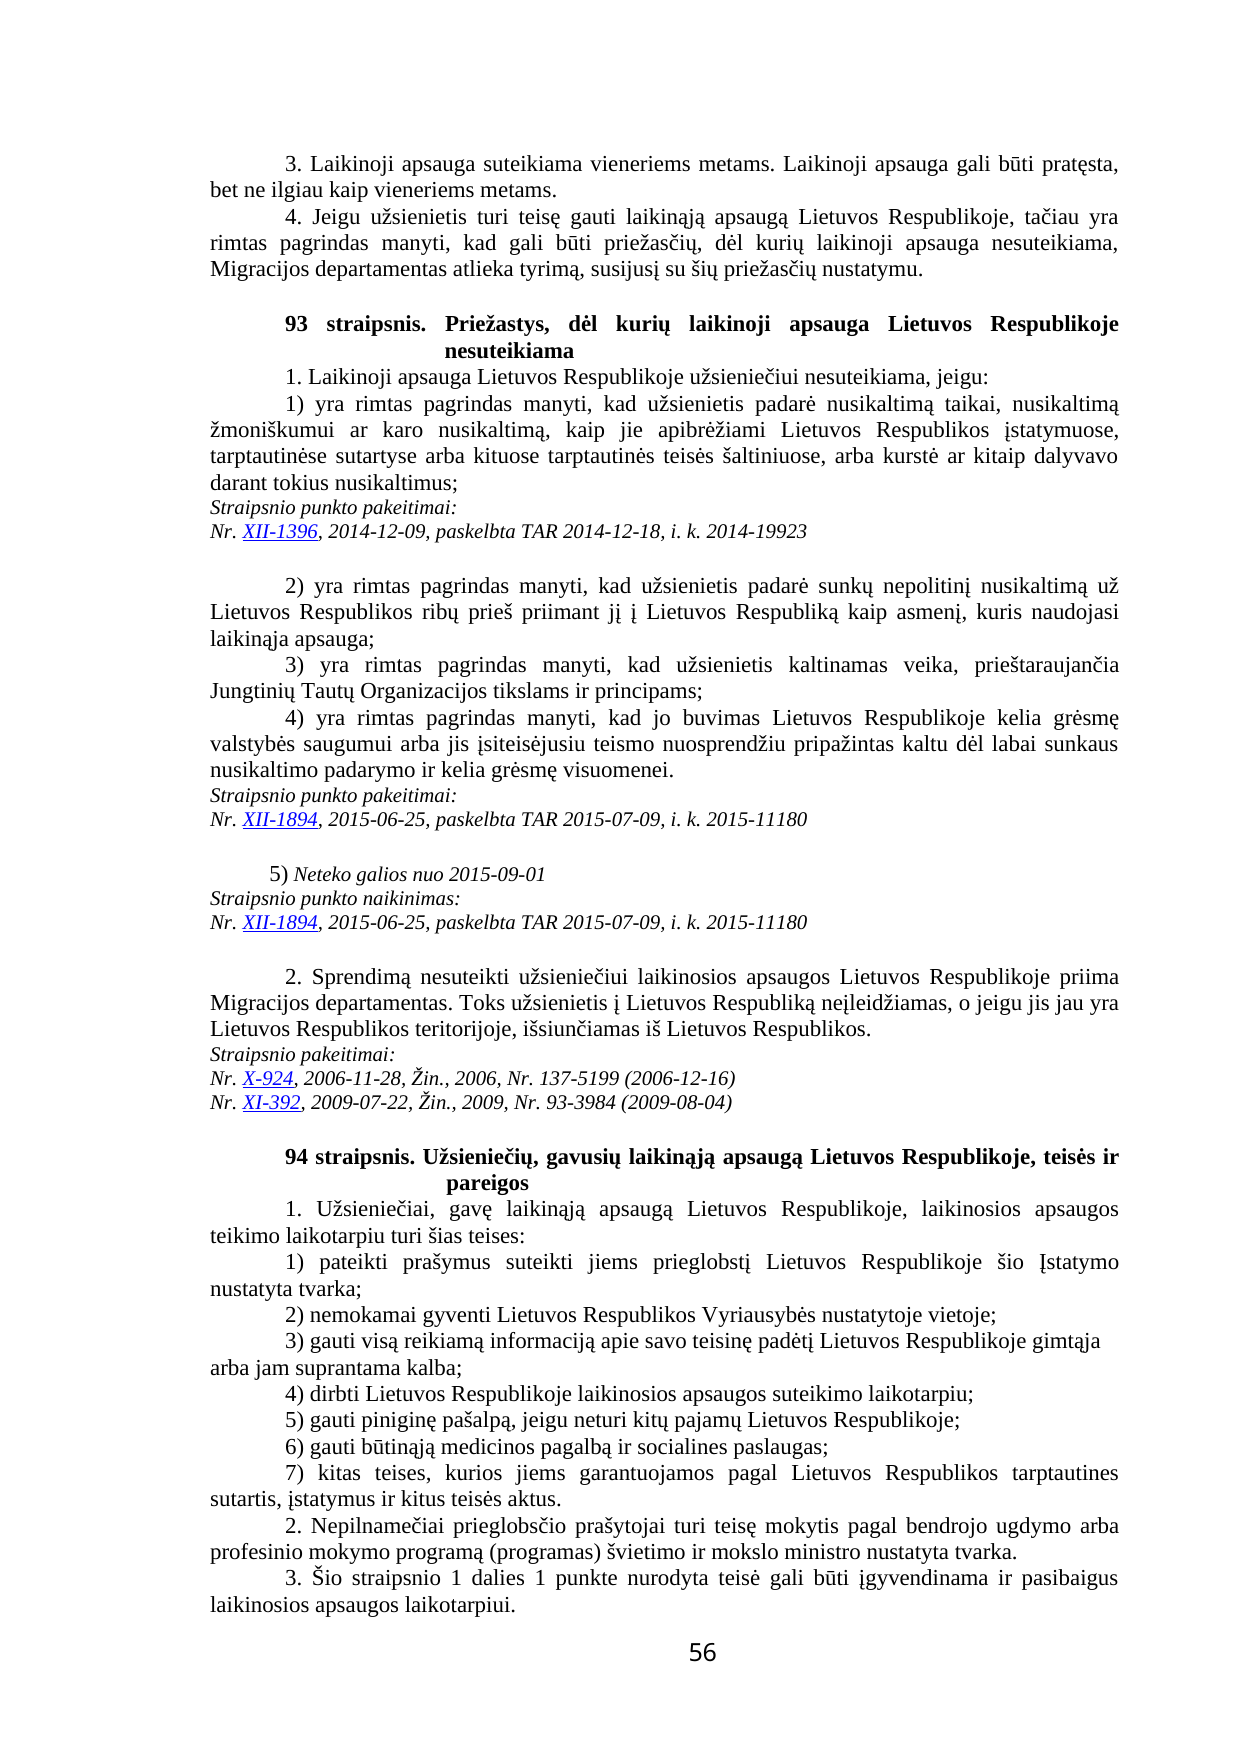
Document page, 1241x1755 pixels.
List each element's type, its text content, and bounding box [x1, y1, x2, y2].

text 2. Nepilnamečiai prieglobsčio prašytojai turi teisę mokytis pagal bendrojo ugdymo arba profesinio mokymo programą (programas) švietimo ir mokslo ministro nustatyta tvarka. [210, 1512, 1120, 1564]
text Straipsnio pakeitimai: [210, 1042, 1120, 1066]
text 94 straipsnis. Užsieniečių, gavusių laikinąją apsaugą Lietuvos Respublikoje, teisės ir pareigos [285, 1143, 1120, 1196]
text 3. Šio straipsnio 1 dalies 1 punkte nurodyta teisė gali būti įgyvendinama ir pasibaigus laikinosios apsaugos laikotarpiui. [210, 1564, 1120, 1617]
text 4. Jeigu užsienietis turi teisę gauti laikinąją apsaugą Lietuvos Respublikoje, tačiau yra rimtas pagrindas manyti, kad gali būti priežasčių, dėl kurių laikinoji apsauga nesuteikiama, Migracijos departamentas atlieka tyrimą, susijusį su šių priežasčių nustatymu. [210, 203, 1120, 282]
text Nr. XI-392, 2009-07-22, Žin., 2009, Nr. 93-3984 (2009-08-04) [210, 1090, 1120, 1114]
text Nr. XII-1894, 2015-06-25, paskelbta TAR 2015-07-09, i. k. 2015-11180 [210, 807, 1120, 831]
text 3) yra rimtas pagrindas manyti, kad užsienietis kaltinamas veika, prieštaraujančia Jungtinių Tautų Organizacijos tikslams ir principams; [210, 651, 1120, 704]
text Nr. XII-1396, 2014-12-09, paskelbta TAR 2014-12-18, i. k. 2014-19923 [210, 519, 1120, 543]
text 2) nemokamai gyventi Lietuvos Respublikos Vyriausybės nustatytoje vietoje; [210, 1301, 1120, 1327]
text Straipsnio punkto pakeitimai: [210, 783, 1120, 807]
text Nr. X-924, 2006-11-28, Žin., 2006, Nr. 137-5199 (2006-12-16) [210, 1066, 1120, 1090]
text Nr. XII-1894, 2015-06-25, paskelbta TAR 2015-07-09, i. k. 2015-11180 [210, 910, 1120, 934]
text 7) kitas teises, kurios jiems garantuojamos pagal Lietuvos Respublikos tarptautines sutartis, įstatymus ir kitus teisės aktus. [210, 1459, 1120, 1512]
text 2. Sprendimą nesuteikti užsieniečiui laikinosios apsaugos Lietuvos Respublikoje priima Migracijos departamentas. Toks užsienietis į Lietuvos Respubliką neįleidžiamas, o jeigu jis jau yra Lietuvos Respublikos teritorijoje, išsiunčiamas iš Lietuvos Respublikos. [210, 963, 1120, 1042]
text Straipsnio punkto naikinimas: [210, 886, 1120, 910]
text 5) Neteko galios nuo 2015-09-01 [210, 859, 1120, 886]
text 93 straipsnis. Priežastys, dėl kurių laikinoji apsauga Lietuvos Respublikoje nesuteikiama [285, 311, 1120, 363]
text 4) dirbti Lietuvos Respublikoje laikinosios apsaugos suteikimo laikotarpiu; [210, 1380, 1120, 1406]
text 3. Laikinoji apsauga suteikiama vieneriems metams. Laikinoji apsauga gali būti pratęsta, bet ne ilgiau kaip vieneriems metams. [210, 150, 1120, 203]
text 1) pateikti prašymus suteikti jiems prieglobstį Lietuvos Respublikoje šio Įstatymo nustatyta tvarka; [210, 1248, 1120, 1301]
text 6) gauti būtinąją medicinos pagalbą ir socialines paslaugas; [210, 1433, 1120, 1459]
text 1. Užsieniečiai, gavę laikinąją apsaugą Lietuvos Respublikoje, laikinosios apsaugos teikimo laikotarpiu turi šias teises: [210, 1196, 1120, 1248]
text 3) gauti visą reikiamą informaciją apie savo teisinę padėtį Lietuvos Respublikoje gimtąja arba jam suprantama kalba; [210, 1327, 1120, 1380]
text Straipsnio punkto pakeitimai: [210, 495, 1120, 519]
text 1) yra rimtas pagrindas manyti, kad užsienietis padarė nusikaltimą taikai, nusikaltimą žmoniškumui ar karo nusikaltimą, kaip jie apibrėžiami Lietuvos Respublikos įstatymuose, tarptautinėse sutartyse arba kituose tarptautinės teisės šaltiniuose, arba kurstė ar kitaip dalyvavo darant tokius nusikaltimus; [210, 389, 1120, 495]
text 2) yra rimtas pagrindas manyti, kad užsienietis padarė sunkų nepolitinį nusikaltimą už Lietuvos Respublikos ribų prieš priimant jį į Lietuvos Respubliką kaip asmenį, kuris naudojasi laikinąja apsauga; [210, 572, 1120, 651]
text 1. Laikinoji apsauga Lietuvos Respublikoje užsieniečiui nesuteikiama, jeigu: [210, 363, 1120, 389]
text 5) gauti piniginę pašalpą, jeigu neturi kitų pajamų Lietuvos Respublikoje; [210, 1406, 1120, 1433]
text 4) yra rimtas pagrindas manyti, kad jo buvimas Lietuvos Respublikoje kelia grėsmę valstybės saugumui arba jis įsiteisėjusiu teismo nuosprendžiu pripažintas kaltu dėl labai sunkaus nusikaltimo padarymo ir kelia grėsmę visuomenei. [210, 704, 1120, 783]
